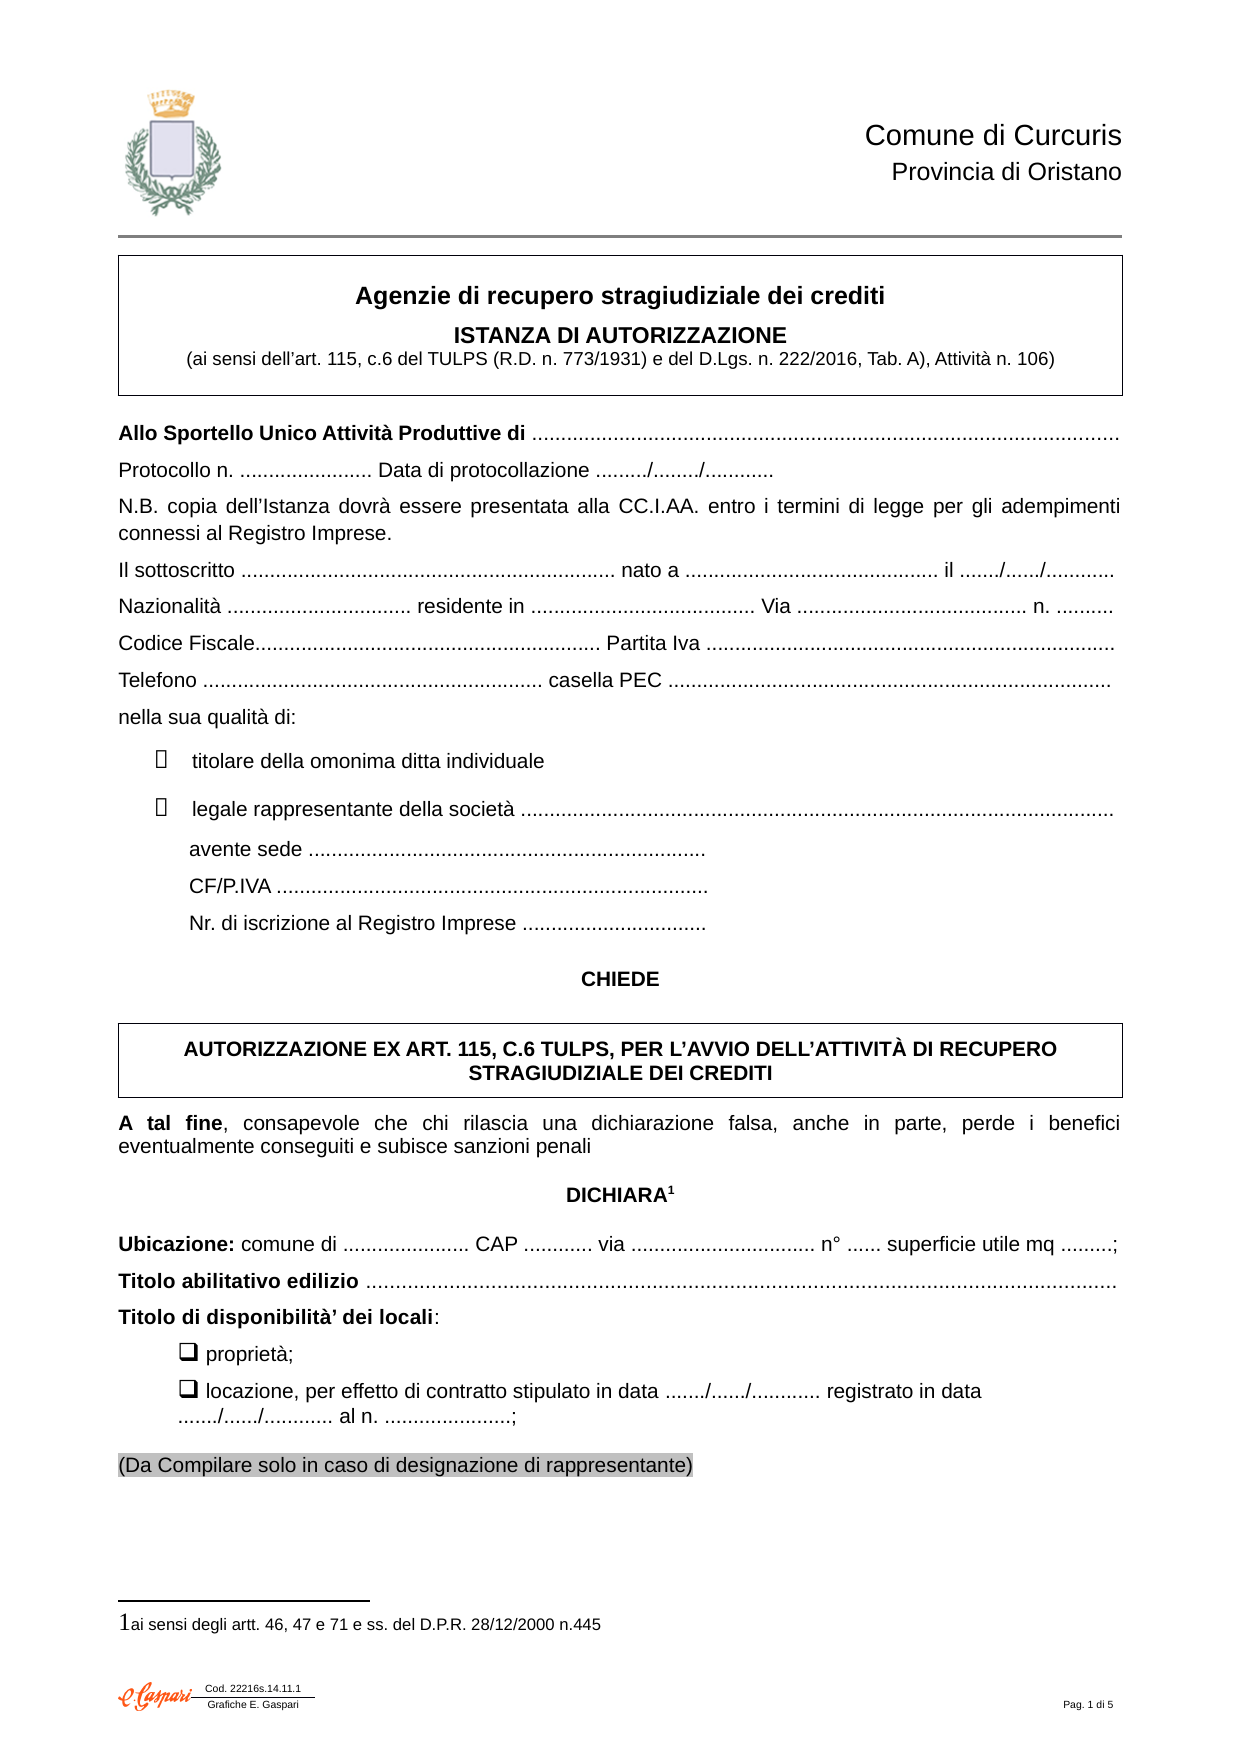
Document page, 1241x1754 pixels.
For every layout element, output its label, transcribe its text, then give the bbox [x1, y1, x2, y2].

text Telefono ........................................................... casella PEC ............................................................................. [118, 668, 1122, 692]
text A tal fine, consapevole che chi rilascia una dichiarazione falsa, anche in parte, perde i benefici eventualmente conseguiti e subisce sanzioni penali [118, 1110, 1122, 1158]
text Comune di Curcuris [118, 118, 1122, 152]
text ai sensi degli artt. 46, 47 e 71 e ss. del D.P.R. 28/12/2000 n.445 [118, 1607, 1122, 1636]
text Nr. di iscrizione al Registro Imprese ................................ [189, 911, 1122, 934]
text Ubicazione: comune di ...................... CAP ............ via ................................ n° ...... superficie utile mq .........; [118, 1232, 1122, 1256]
text Il sottoscritto ................................................................. nato a ............................................ il ......./....../............ [118, 557, 1122, 581]
picture [118, 1682, 192, 1711]
picture [122, 87, 224, 118]
text (Da Compilare solo in caso di designazione di rappresentante) [118, 1453, 1122, 1477]
text Titolo abilitativo edilizio .............................................................................................................................. [118, 1269, 1122, 1293]
text Provincia di Oristano [118, 157, 1122, 185]
table_header AUTORIZZAZIONE EX ART. 115, C.6 TULPS, PER L’AVVIO DELL’ATTIVITÀ DI RECUPERO STRAGIUDIZIALE DEI CREDITI [119, 1024, 1122, 1097]
text Titolo di disponibilità’ dei locali: [118, 1305, 1122, 1329]
text N.B. copia dell’Istanza dovrà essere presentata alla CC.I.AA. entro i termini di legge per gli adempimenti connessi al Registro Imprese. [118, 494, 1122, 545]
text Nazionalità ................................ residente in ....................................... Via ........................................ n. .......... [118, 594, 1122, 618]
text CF/P.IVA ........................................................................... [189, 874, 1122, 898]
table_header Agenzie di recupero stragiudiziale dei crediti ISTANZA DI AUTORIZZAZIONE (ai sensi dell’art. 115, c.6 del TULPS (R.D. n. 773/1931) e del D.Lgs. n. 222/2016, Tab. A), Attività n. 106) [119, 256, 1122, 395]
text  titolare della omonima ditta individuale [153, 741, 1122, 775]
text Codice Fiscale............................................................ Partita Iva ....................................................................... [118, 631, 1122, 655]
text Allo Sportello Unico Attività Produttive di [118, 421, 1122, 445]
text nella sua qualità di: [118, 704, 1122, 728]
picture [122, 152, 224, 157]
text  locazione, per effetto di contratto stipulato in data ......./....../............ registrato in data ......./....../............ al n. ......................; [177, 1379, 1122, 1428]
text Protocollo n. ....................... Data di protocollazione ........./......../............ [118, 458, 1122, 482]
picture [122, 185, 224, 219]
text DICHIARA [118, 1183, 1122, 1207]
text  legale rappresentante della società ....................................................................................................... [153, 789, 1122, 823]
text  proprietà; [177, 1342, 1122, 1367]
text avente sede ..................................................................... [189, 837, 1122, 861]
text CHIEDE [118, 967, 1122, 991]
